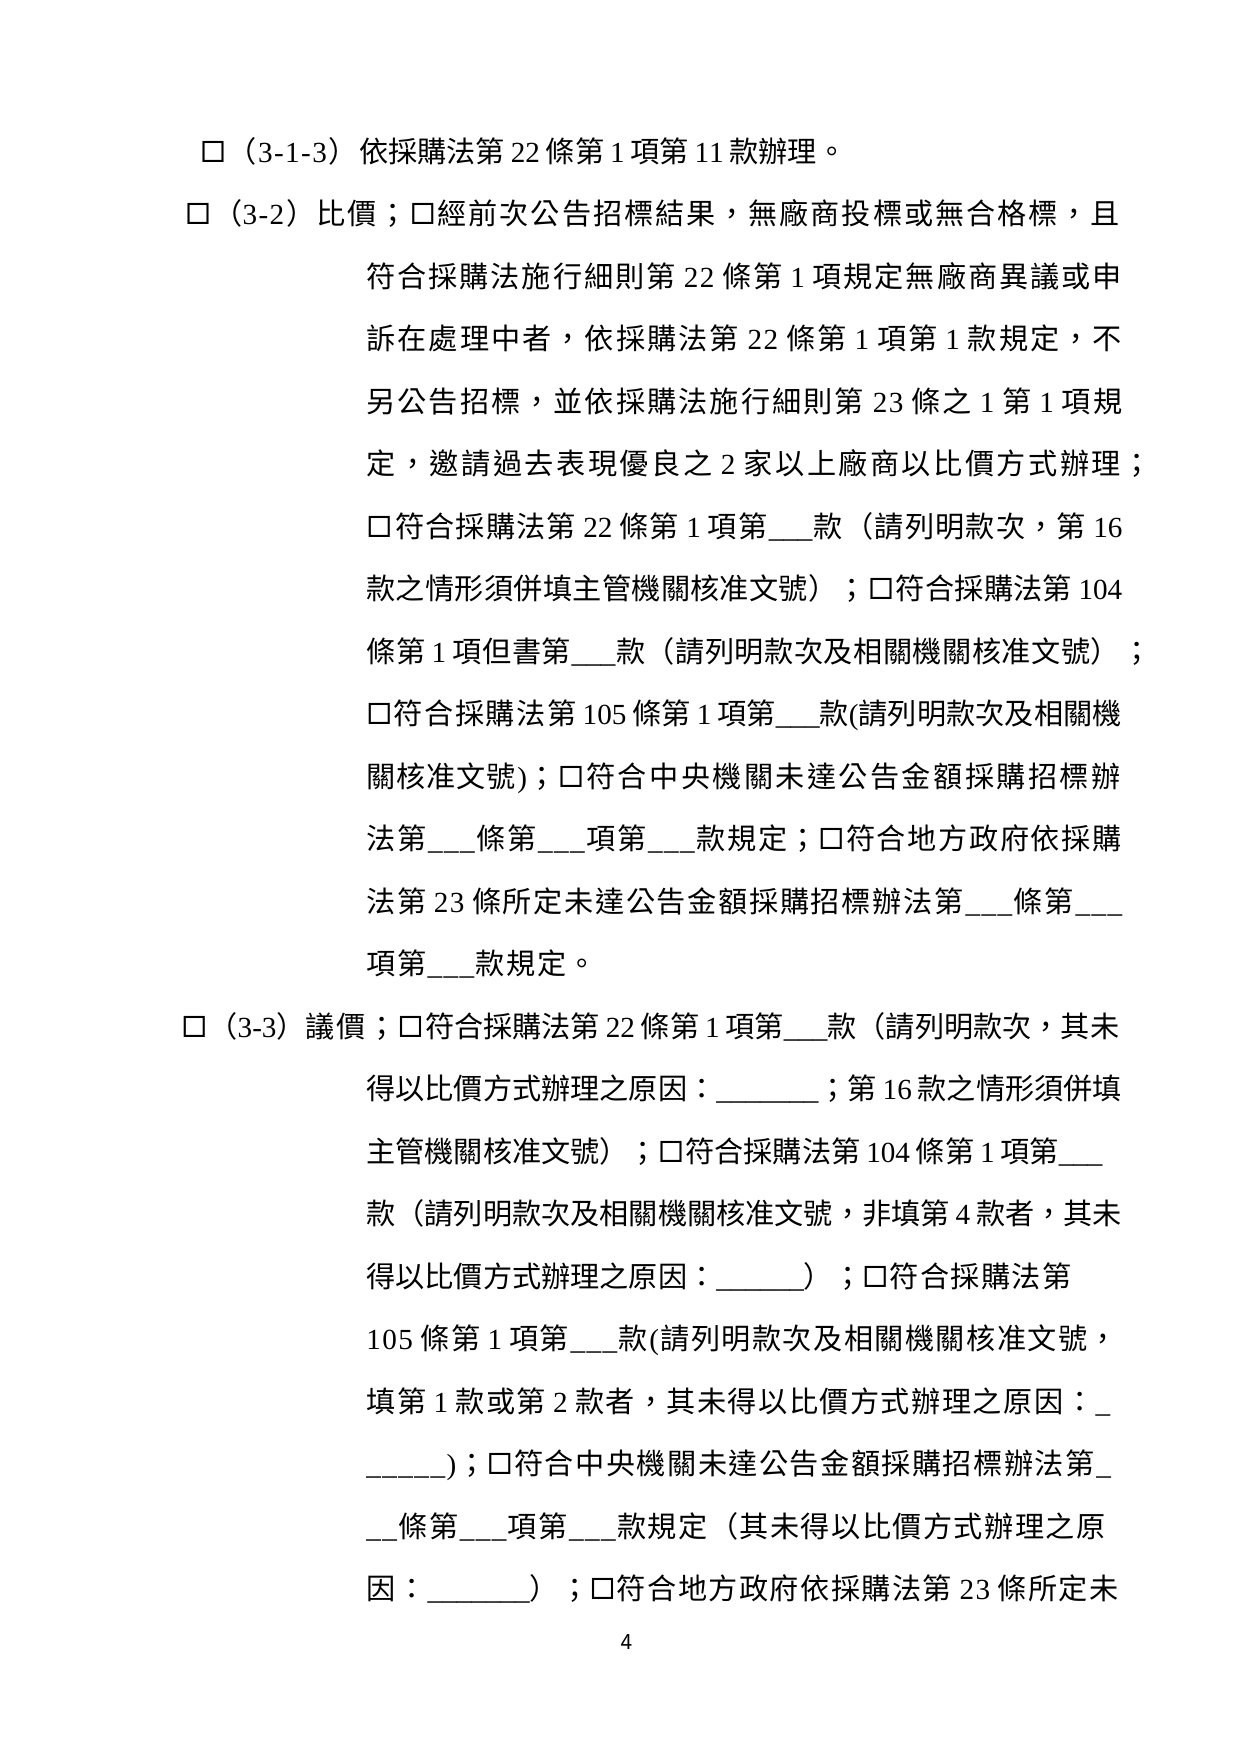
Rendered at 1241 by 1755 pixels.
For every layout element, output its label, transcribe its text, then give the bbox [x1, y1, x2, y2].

text （3-2）比價；經前次公告招標結果，無廠商投標或無合格標，且符合採購法施行細則第22條第1項規定無廠商異議或申訴在處理中者，依採購法第22條第1項第1款規定，不另公告招標，並依採購法施行細則第23條之1第1項規定，邀請過去表現優良之2家以上廠商以比價方式辦理；符合採購法第22條第1項第___款（請列明款次，第16款之情形須併填主管機關核准文號）；符合採購法第104條第1項但書第___款（請列明款次及相關機關核准文號）；符合採購法第105條第1項第___款(請列明款次及相關機關核准文號)；符合中央機關未達公告金額採購招標辦法第___條第___項第___款規定；符合地方政府依採購法第23條所定未達公告金額採購招標辦法第___條第___項第___款規定。 [130, 170, 1122, 983]
text （3-1-3）依採購法第22條第1項第11款辦理。 [130, 108, 1122, 170]
text （3-3）議價；符合採購法第22條第1項第___款（請列明款次，其未得以比價方式辦理之原因：_______；第16款之情形須併填主管機關核准文號）；符合採購法第104條第1項第___款（請列明款次及相關機關核准文號，非填第4款者，其未得以比價方式辦理之原因：______）；符合採購法第105條第1項第___款(請列明款次及相關機關核准文號，填第1款或第2款者，其未得以比價方式辦理之原因：______)；符合中央機關未達公告金額採購招標辦法第___條第___項第___款規定（其未得以比價方式辦理之原因：_______）；符合地方政府依採購法第23條所定未 [130, 983, 1122, 1608]
